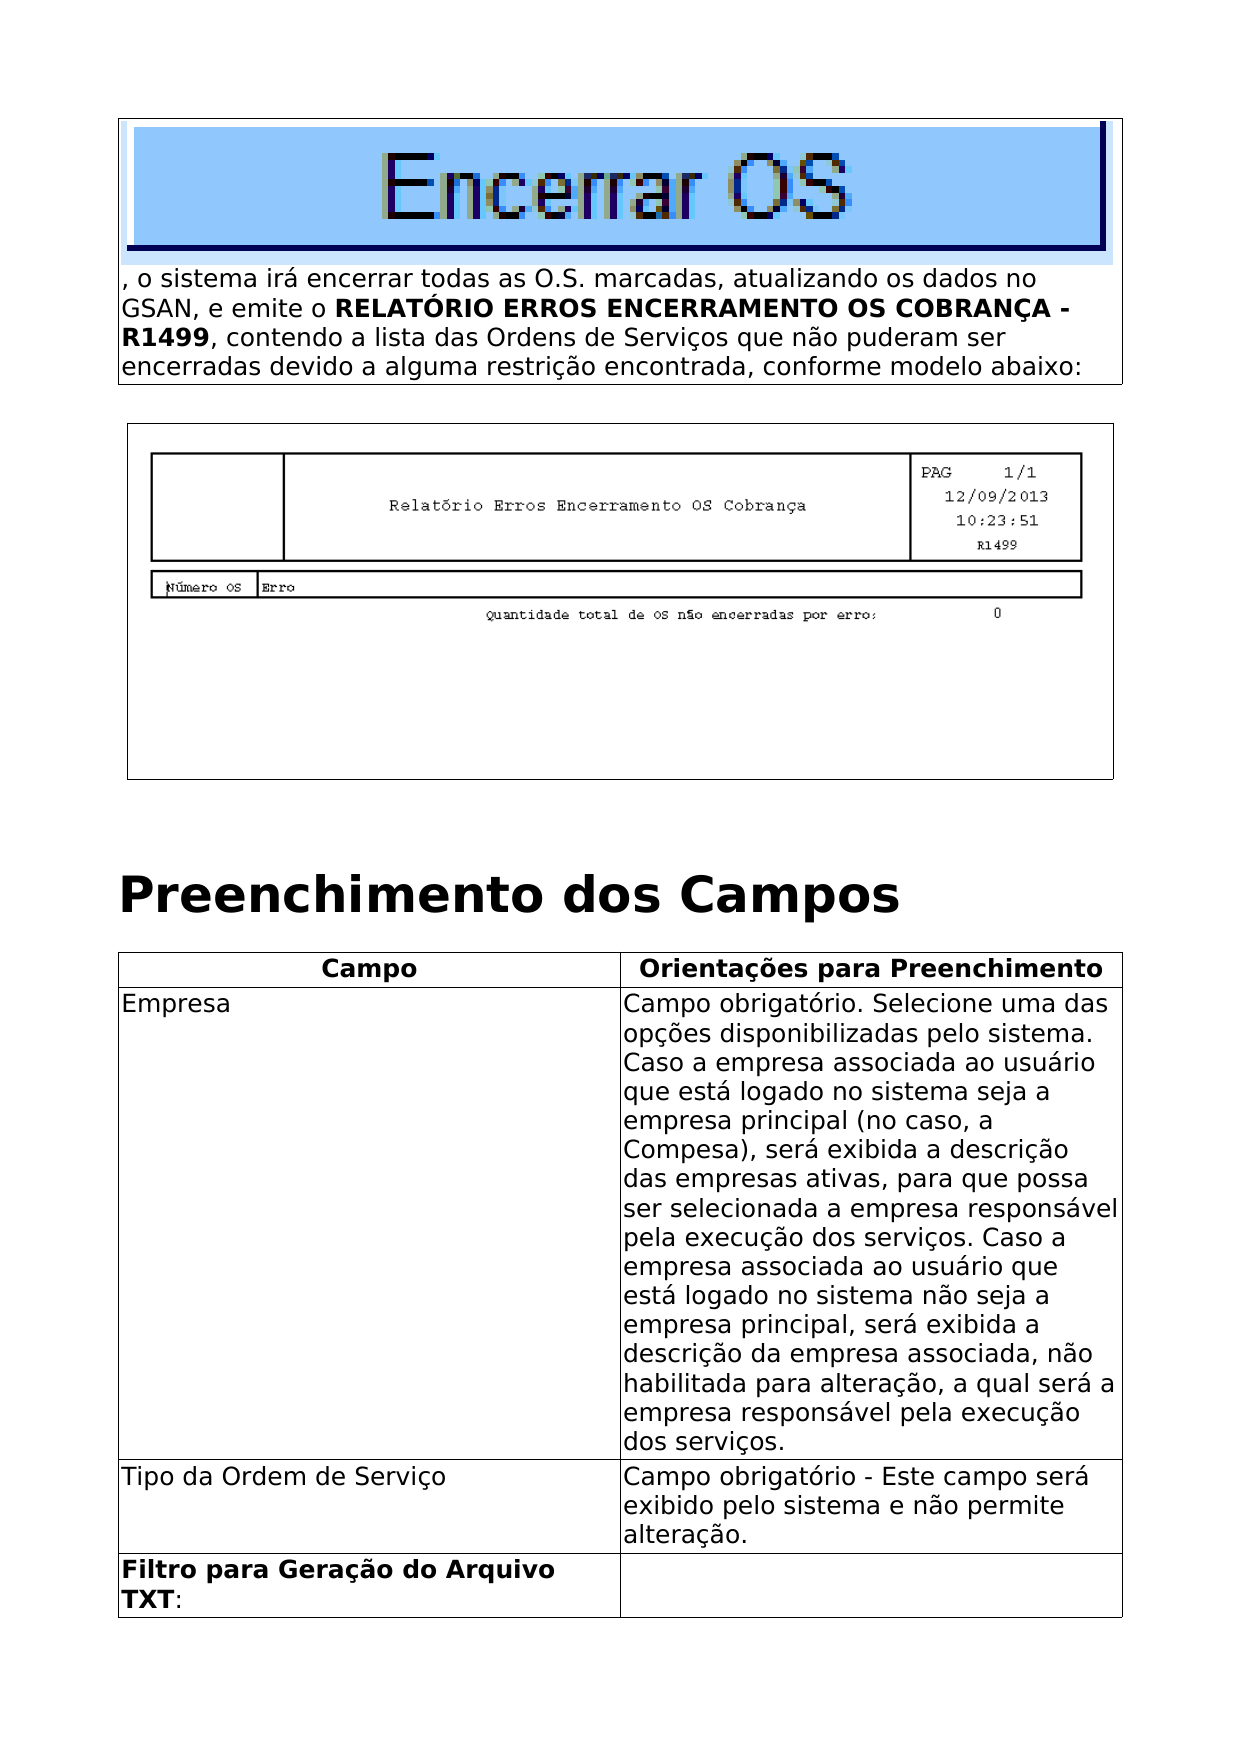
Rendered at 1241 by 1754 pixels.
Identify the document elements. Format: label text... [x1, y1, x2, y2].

table_header , o sistema irá encerrar todas as O.S. marcadas, atualizando os dados no GSAN, e emite o RELATÓRIO ERROS ENCERRAMENTO OS COBRANÇA - R1499, contendo a lista das Ordens de Serviços que não puderam ser encerradas devido a alguma restrição encontrada, conforme modelo abaixo: [119, 119, 1122, 384]
table_cell Tipo da Ordem de Serviço [119, 1460, 620, 1553]
table_header [128, 424, 1113, 778]
table_cell Campo obrigatório - Este campo será exibido pelo sistema e não permite alteração. [621, 1460, 1122, 1553]
table_header Orientações para Preenchimento [621, 953, 1122, 987]
table_cell Empresa [119, 988, 620, 1459]
table_cell [621, 1554, 1122, 1617]
table_cell Campo obrigatório. Selecione uma das opções disponibilizadas pelo sistema. Caso a empresa associada ao usuário que está logado no sistema seja a empresa principal (no caso, a Compesa), será exibida a descrição das empresas ativas, para que possa ser selecionada a empresa responsável pela execução dos serviços. Caso a empresa associada ao usuário que está logado no sistema não seja a empresa principal, será exibida a descrição da empresa associada, não habilitada para alteração, a qual será a empresa responsável pela execução dos serviços. [621, 988, 1122, 1459]
picture [121, 121, 1120, 265]
subtitle Preenchimento dos Campos [118, 866, 1122, 924]
table_header Campo [119, 953, 620, 987]
picture [129, 425, 1111, 747]
table_cell Filtro para Geração do Arquivo TXT: [119, 1554, 620, 1617]
